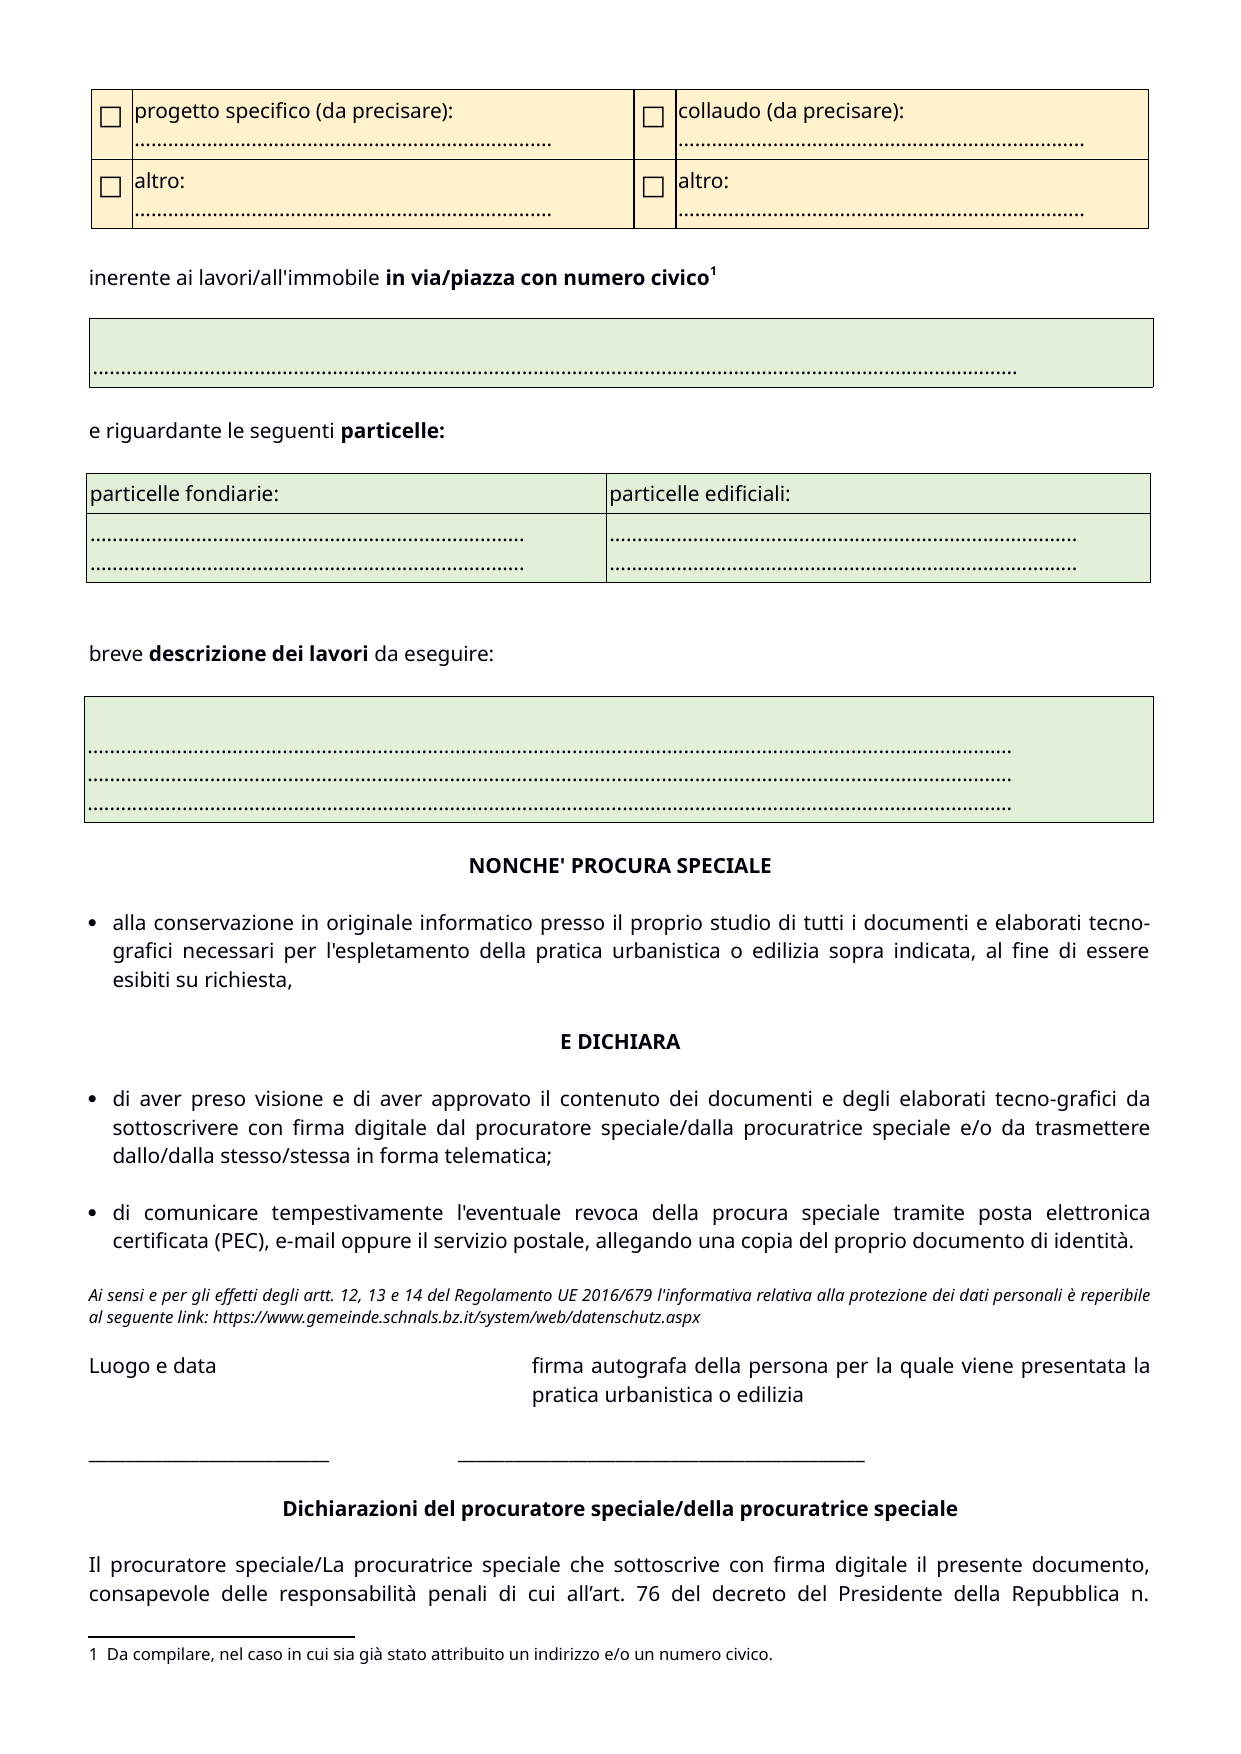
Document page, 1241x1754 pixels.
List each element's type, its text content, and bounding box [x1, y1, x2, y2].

list di comunicare tempestivamente l'eventuale revoca della procura speciale tramite posta elettronica certificata (PEC), e-mail oppure il servizio postale, allegando una copia del proprio documento di identità. [88, 1198, 1152, 1255]
text Ai sensi e per gli effetti degli artt. 12, 13 e 14 del Regolamento UE 2016/679 l'informativa relativa alla protezione dei dati personali è reperibile al seguente link: https://www.gemeinde.schnals.bz.it/system/web/datenschutz.aspx [88, 1283, 1152, 1329]
table_cell progetto specifico (da precisare): ........................................................................... [133, 90, 633, 158]
table_header particelle fondiarie: [87, 474, 606, 513]
text E DICHIARA [88, 1027, 1152, 1056]
table_header ...................................................................................................................................................................... [90, 319, 1153, 387]
text Dichiarazioni del procuratore speciale/della procuratrice speciale [88, 1494, 1152, 1522]
text Da compilare, nel caso in cui sia già stato attribuito un indirizzo e/o un numero civico. [88, 1643, 1152, 1665]
table_cell .............................................................................. .............................................................................. [87, 514, 606, 582]
table_cell .................................................................................... .................................................................................... [607, 514, 1150, 582]
text NONCHE' PROCURA SPECIALE [88, 851, 1152, 880]
table_cell □ [92, 160, 132, 228]
table_cell collaudo (da precisare): ......................................................................... [677, 90, 1148, 158]
text Il procuratore speciale/La procuratrice speciale che sottoscrive con firma digitale il presente documento, consapevole delle responsabilità penali di cui all’art. 76 del decreto del Presidente della Repubblica n. [88, 1551, 1152, 1607]
table_header ...................................................................................................................................................................... ...................................................................................................................................................................... ...................................................................................................................................................................... [85, 697, 1153, 822]
table_cell altro: ........................................................................... [133, 160, 633, 228]
table_cell □ [635, 90, 675, 158]
text inerente ai lavori/all'immobile in via/piazza con numero civico [88, 263, 1152, 291]
table_cell □ [92, 90, 132, 158]
table_header particelle edificiali: [607, 474, 1150, 513]
list alla conservazione in originale informatico presso il proprio studio di tutti i documenti e elaborati tecno-grafici necessari per l'espletamento della pratica urbanistica o edilizia sopra indicata, al fine di essere esibiti su richiesta, [88, 908, 1152, 993]
list di aver preso visione e di aver approvato il contenuto dei documenti e degli elaborati tecno-grafici da sottoscrivere con firma digitale dal procuratore speciale/dalla procuratrice speciale e/o da trasmettere dallo/dalla stesso/stessa in forma telematica; [88, 1084, 1152, 1170]
text __________________________ ____________________________________________ [88, 1437, 1152, 1465]
text Luogo e data firma autografa della persona per la quale viene presentata la pratica urbanistica o edilizia [88, 1352, 1152, 1408]
list e riguardante le seguenti particelle: [88, 416, 1152, 444]
table_cell altro: ......................................................................... [677, 160, 1148, 228]
table_cell □ [635, 160, 675, 228]
text breve descrizione dei lavori da eseguire: [88, 639, 1152, 668]
